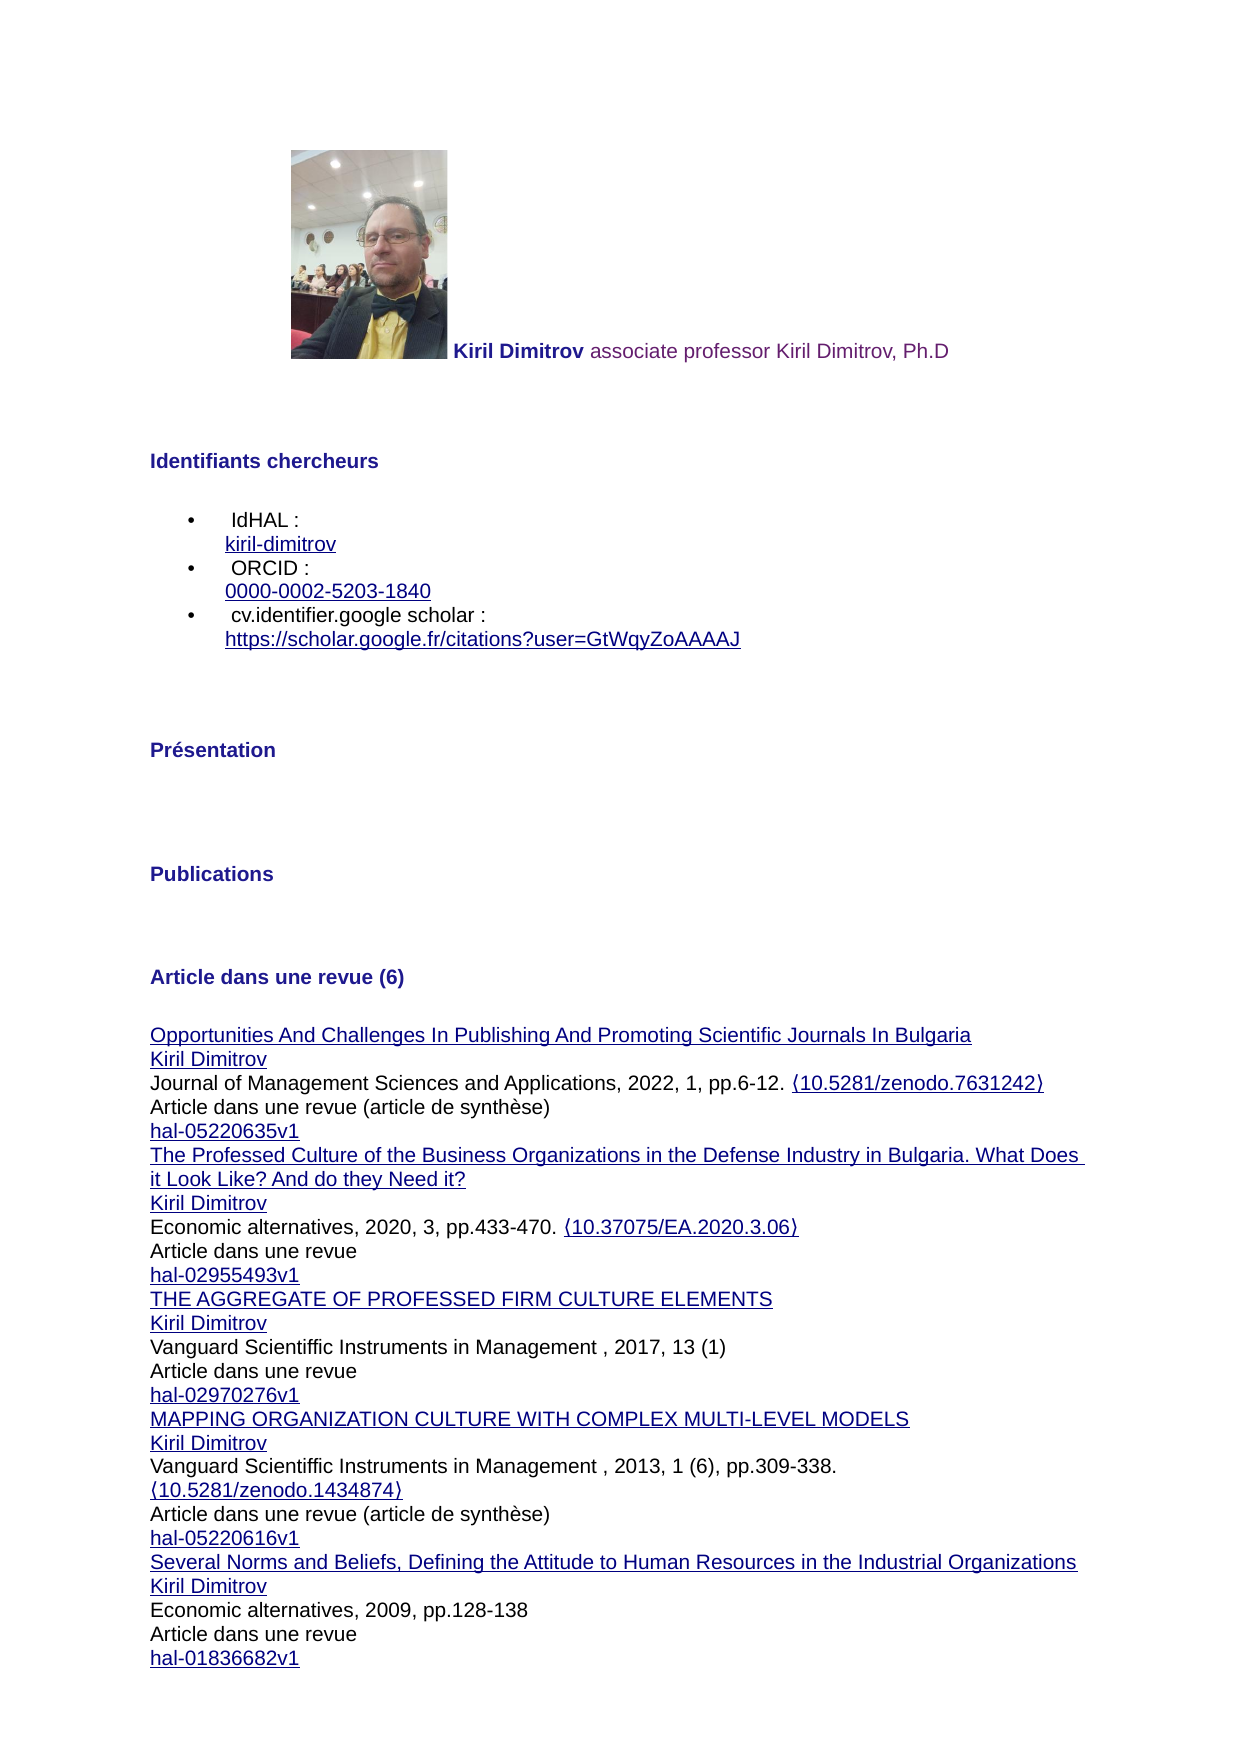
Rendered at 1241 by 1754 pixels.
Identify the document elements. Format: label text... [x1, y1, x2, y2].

picture [291, 150, 448, 359]
list ORCID : [187, 555, 1090, 579]
subtitle Article dans une revue (6) [150, 965, 1090, 989]
list https://scholar.google.fr/citations?user=GtWqyZoAAAAJ [187, 627, 1090, 651]
subtitle Identifiants chercheurs [150, 449, 1090, 473]
list cv.identifier.google scholar : [187, 603, 1090, 627]
subtitle Kiril Dimitrov associate professor Kiril Dimitrov, Ph.D [150, 150, 1090, 363]
list 0000-0002-5203-1840 [187, 579, 1090, 603]
table_header Opportunities And Challenges In Publishing And Promoting Scientific Journals In Bulgaria Kiril Dimitrov Journal of Management Sciences and Applications, 2022, 1, pp.6-12. ⟨10.5281/zenodo.7631242⟩ Article dans une revue (article de synthèse) hal-05220635v1 [150, 1023, 1090, 1143]
list kiril-dimitrov [187, 531, 1090, 555]
table_cell Several Norms and Beliefs, Defining the Attitude to Human Resources in the Industrial Organizations Kiril Dimitrov Economic alternatives, 2009, pp.128-138 Article dans une revue hal-01836682v1 [150, 1550, 1090, 1670]
table_cell THE AGGREGATE OF PROFESSED FIRM CULTURE ELEMENTS Kiril Dimitrov Vanguard Scientiffic Instruments in Management , 2017, 13 (1) Article dans une revue hal-02970276v1 [150, 1287, 1090, 1406]
list IdHAL : [187, 507, 1090, 531]
table_cell The Professed Culture of the Business Organizations in the Defense Industry in Bulgaria. What Does it Look Like? And do they Need it? Kiril Dimitrov Economic alternatives, 2020, 3, pp.433-470. ⟨10.37075/EA.2020.3.06⟩ Article dans une revue hal-02955493v1 [150, 1143, 1090, 1287]
subtitle Publications [150, 862, 1090, 886]
subtitle Présentation [150, 738, 1090, 762]
table_cell MAPPING ORGANIZATION CULTURE WITH COMPLEX MULTI-LEVEL MODELS Kiril Dimitrov Vanguard Scientiffic Instruments in Management , 2013, 1 (6), pp.309-338. ⟨10.5281/zenodo.1434874⟩ Article dans une revue (article de synthèse) hal-05220616v1 [150, 1406, 1090, 1550]
